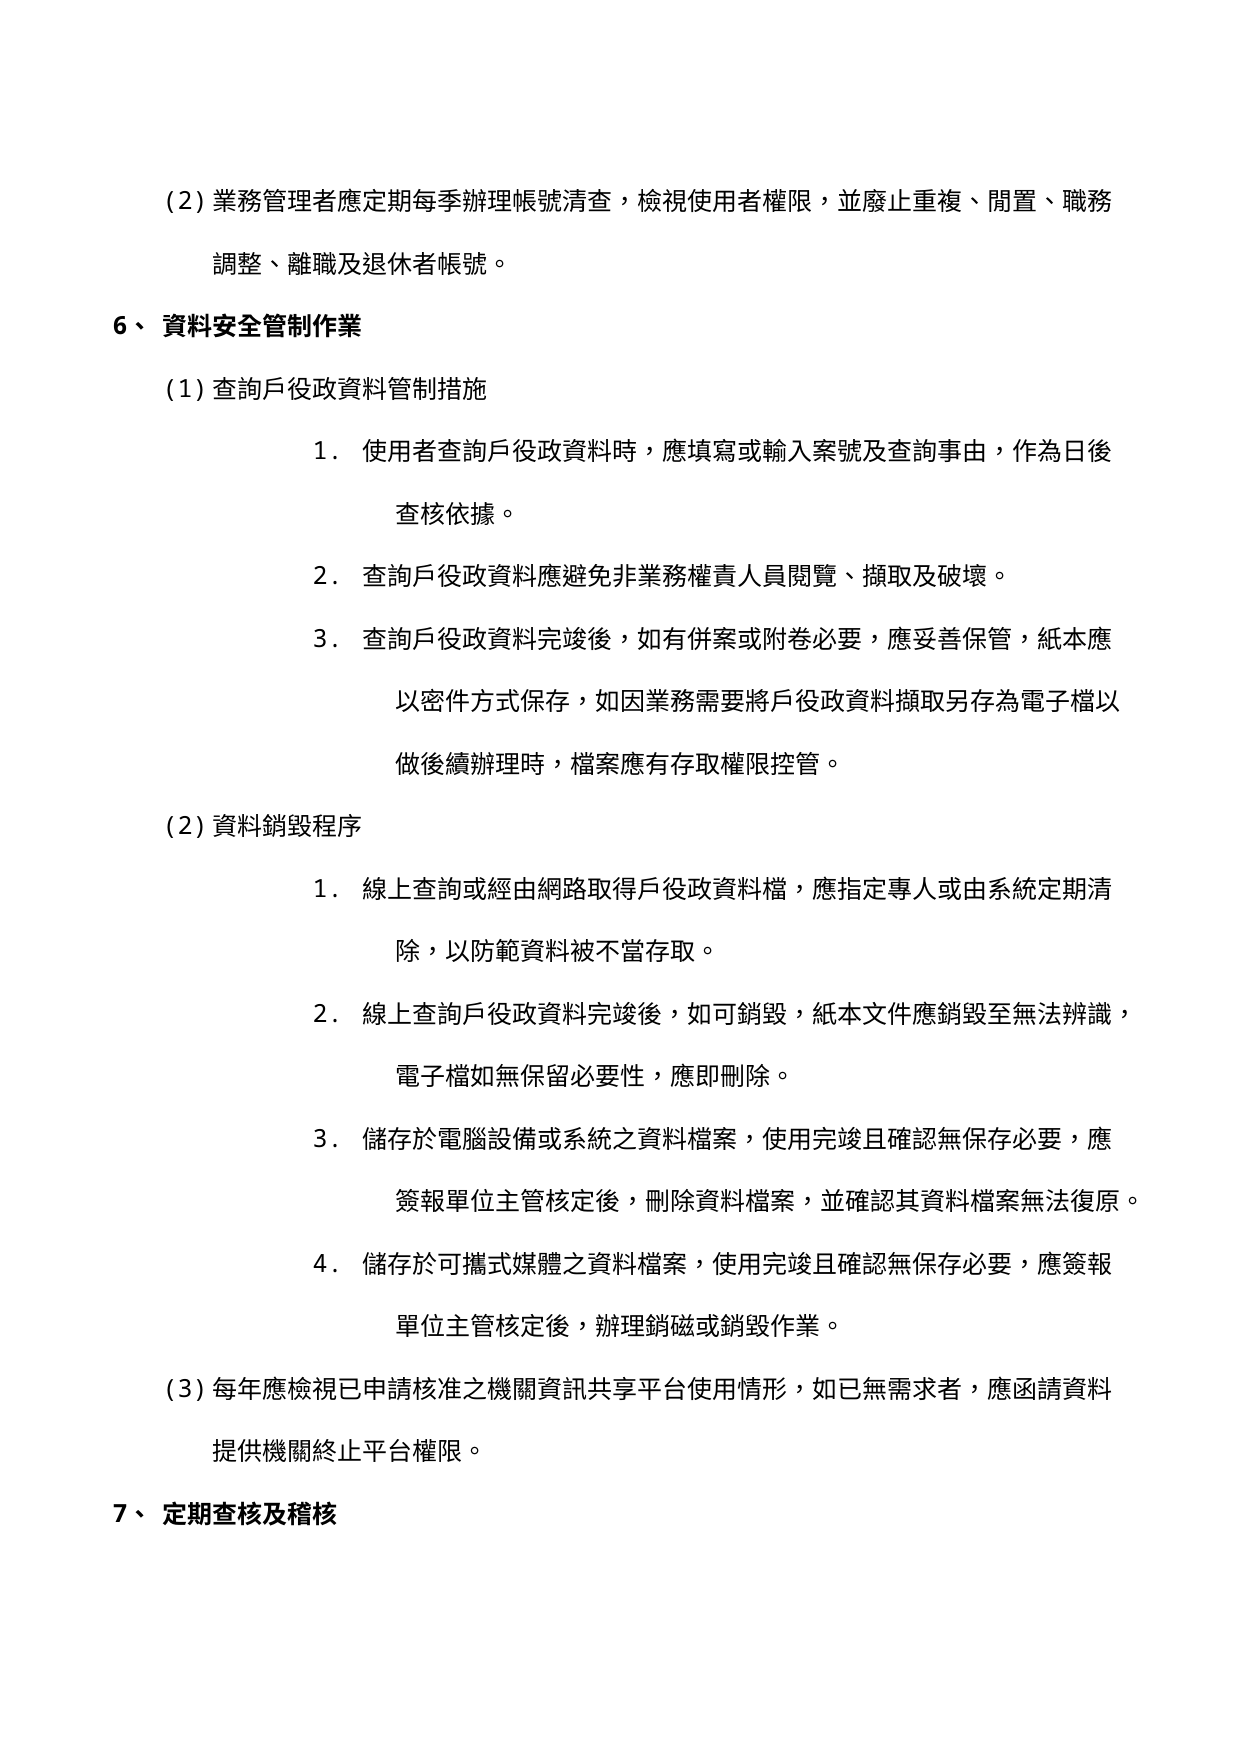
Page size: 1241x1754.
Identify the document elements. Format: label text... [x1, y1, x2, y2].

list 線上查詢或經由網路取得戶役政資料檔，應指定專人或由系統定期清除，以防範資料被不當存取。 [312, 846, 1128, 971]
list 線上查詢戶役政資料完竣後，如可銷毀，紙本文件應銷毀至無法辨識，電子檔如無保留必要性，應即刪除。 [312, 971, 1128, 1096]
list 使用者查詢戶役政資料時，應填寫或輸入案號及查詢事由，作為日後查核依據。 [312, 408, 1128, 533]
list 儲存於電腦設備或系統之資料檔案，使用完竣且確認無保存必要，應簽報單位主管核定後，刪除資料檔案，並確認其資料檔案無法復原。 [312, 1096, 1128, 1221]
list 業務管理者應定期每季辦理帳號清查，檢視使用者權限，並廢止重複、閒置、職務調整、離職及退休者帳號。 [162, 158, 1128, 283]
list 定期查核及稽核 [112, 1471, 1128, 1533]
list 資料安全管制作業 [112, 283, 1128, 346]
list 每年應檢視已申請核准之機關資訊共享平台使用情形，如已無需求者，應函請資料提供機關終止平台權限。 [162, 1346, 1128, 1471]
list 儲存於可攜式媒體之資料檔案，使用完竣且確認無保存必要，應簽報單位主管核定後，辦理銷磁或銷毀作業。 [312, 1221, 1128, 1346]
list 查詢戶役政資料管制措施 [162, 346, 1128, 408]
list 資料銷毀程序 [162, 783, 1128, 846]
list 查詢戶役政資料完竣後，如有併案或附卷必要，應妥善保管，紙本應以密件方式保存，如因業務需要將戶役政資料擷取另存為電子檔以做後續辦理時，檔案應有存取權限控管。 [312, 596, 1128, 783]
list 查詢戶役政資料應避免非業務權責人員閱覽、擷取及破壞。 [312, 533, 1128, 596]
